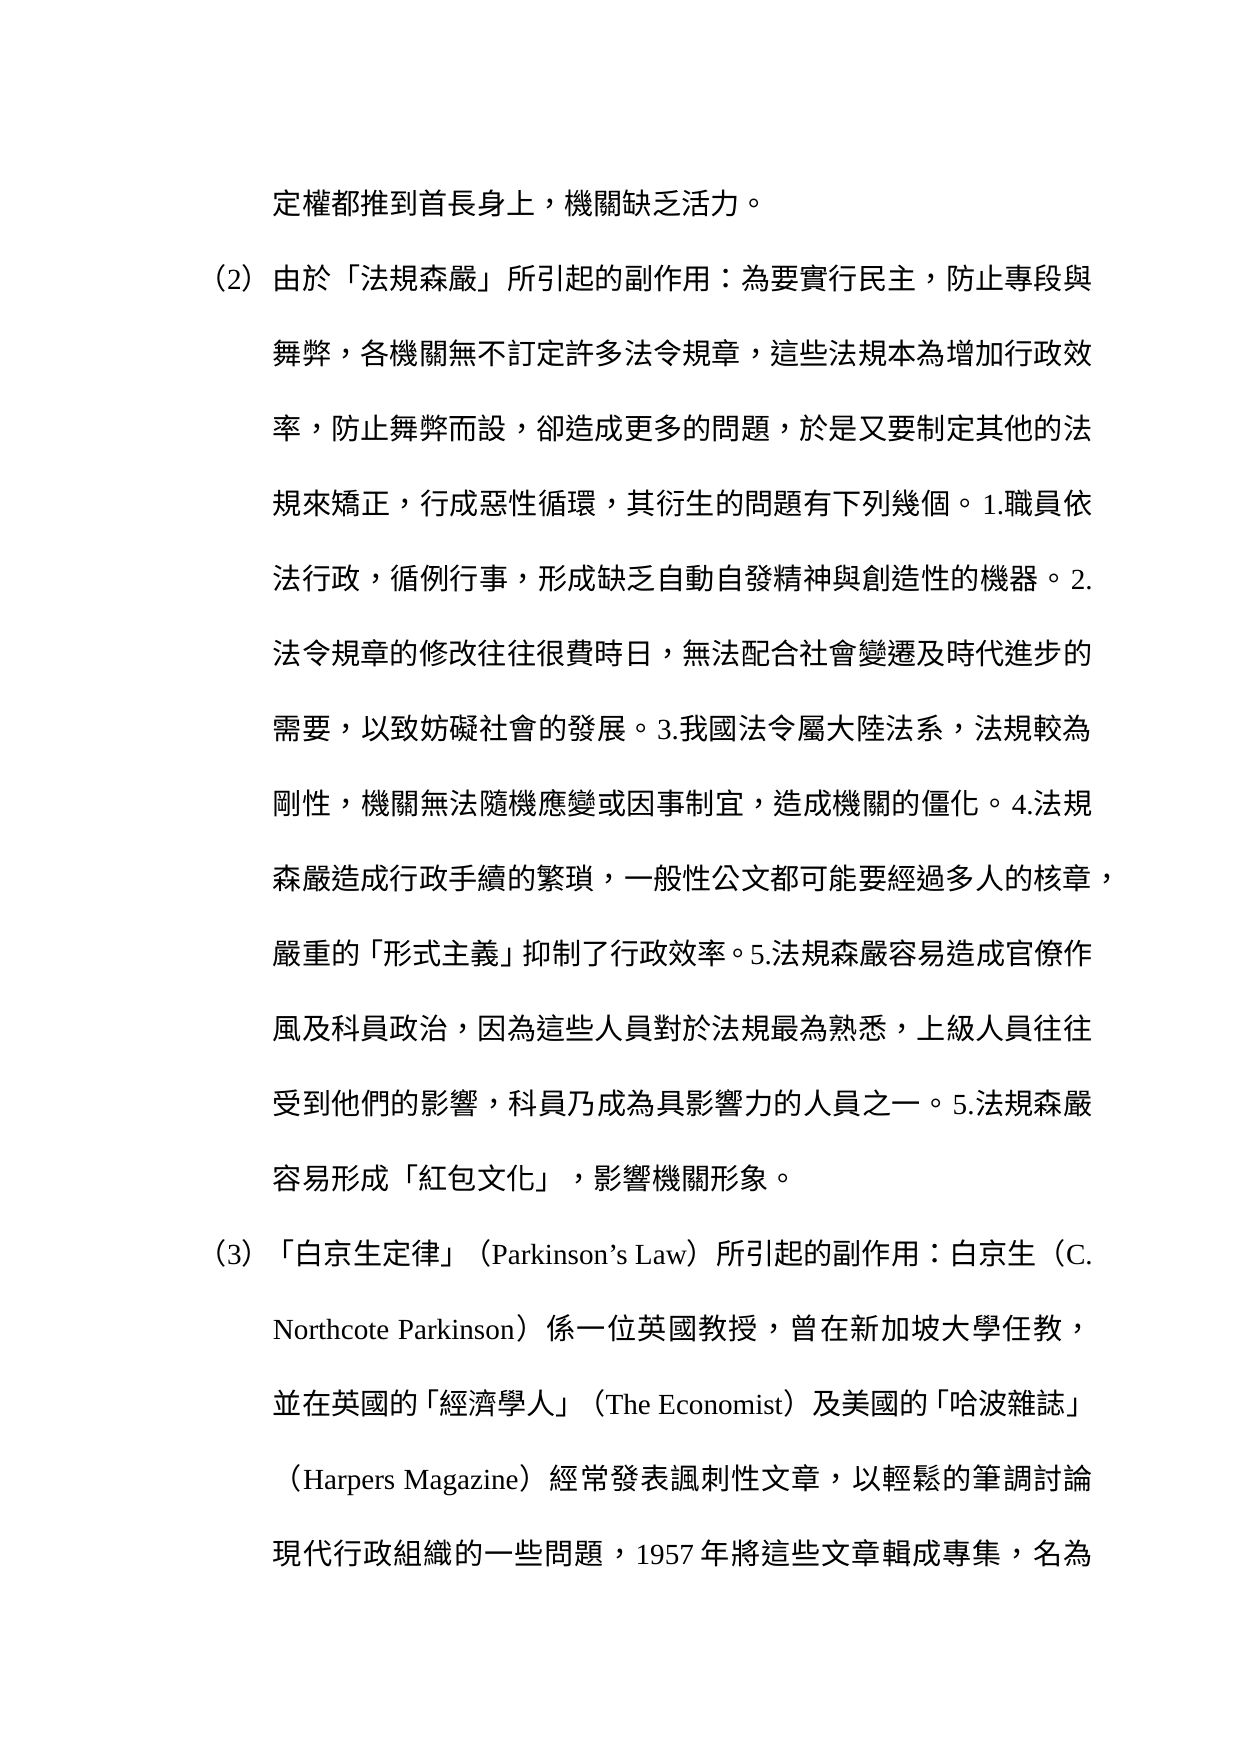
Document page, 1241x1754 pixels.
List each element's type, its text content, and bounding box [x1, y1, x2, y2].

list 「白京生定律」（Parkinson’s Law）所引起的副作用：白京生（C. Northcote Parkinson）係一位英國教授，曾在新加坡大學任教，並在英國的「經濟學人」（The Economist）及美國的「哈波雜誌」（Harpers Magazine）經常發表諷刺性文章，以輕鬆的筆調討論現代行政組織的一些問題，1957年將這些文章輯成專集，名為「白京生定律及關於行政的其他研究」（Parkinson’s Law and Other Studies in Administration. Boston, Houghton Mifflin Co.）其重要的主張有下面幾點。1.行政首長多喜歡增加用人，以便顯出自己的權勢，但實際工作並不需要如此眾多的人員來辦理，而有些工作是各級人員相互製造出來的，對機關本身而言並無必要。2.機關年代愈久，職員的素質便愈來愈低，因為首長用人多不喜歡用比自己才能高的人，以免造成職務上的競爭者。3.機關開會的時間長短，與議題的重要性成反比例，因為小事無關痛癢，大家都懂，所以紛紛發言，但遇到大事，則事關重大或大多不懂，而不願發言，會議很快結束。4.機關採用「委員會」型態的組織愈來愈多，而且委員人數也愈來愈多，由於人數眾多，毫無效能可言。5.機關內部的行政效率日趨低落，但外表的建築與設備卻日漸豪華。6.機關的預算要盡量用完，因為沒有用完，下年度的預算必被刪減。 [198, 1214, 1092, 1589]
list 由於「法規森嚴」所引起的副作用：為要實行民主，防止專段與舞弊，各機關無不訂定許多法令規章，這些法規本為增加行政效率，防止舞弊而設，卻造成更多的問題，於是又要制定其他的法規來矯正，行成惡性循環，其衍生的問題有下列幾個。1.職員依法行政，循例行事，形成缺乏自動自發精神與創造性的機器。2.法令規章的修改往往很費時日，無法配合社會變遷及時代進步的需要，以致妨礙社會的發展。3.我國法令屬大陸法系，法規較為剛性，機關無法隨機應變或因事制宜，造成機關的僵化。4.法規森嚴造成行政手續的繁瑣，一般性公文都可能要經過多人的核章，嚴重的「形式主義」抑制了行政效率。5.法規森嚴容易造成官僚作風及科員政治，因為這些人員對於法規最為熟悉，上級人員往往受到他們的影響，科員乃成為具影響力的人員之一。5.法規森嚴容易形成「紅包文化」，影響機關形象。 [198, 239, 1092, 1214]
list 由於「規模龐大」所引起的副作用：現代行政組織由於業務繁雜，其規模乃日趨龐大，不僅人員增加，內部單位也跟著增多，造成空前未有的規模，私人企業組織也有相同的問題，這種現象衍生出幾個問題。1.人員之間溝通不易，甚至互不相識，機關人員因此缺乏團體意識，無法為共同目標偕同一致的工作。2.個人的創造性及工作潛能不易得到發揮，大家均依一致化且制度化的原則工作。3.組織龐大，將造成大家缺乏抱負，不願負責，把一切決定權都推到首長身上，機關缺乏活力。 [198, 164, 1092, 239]
